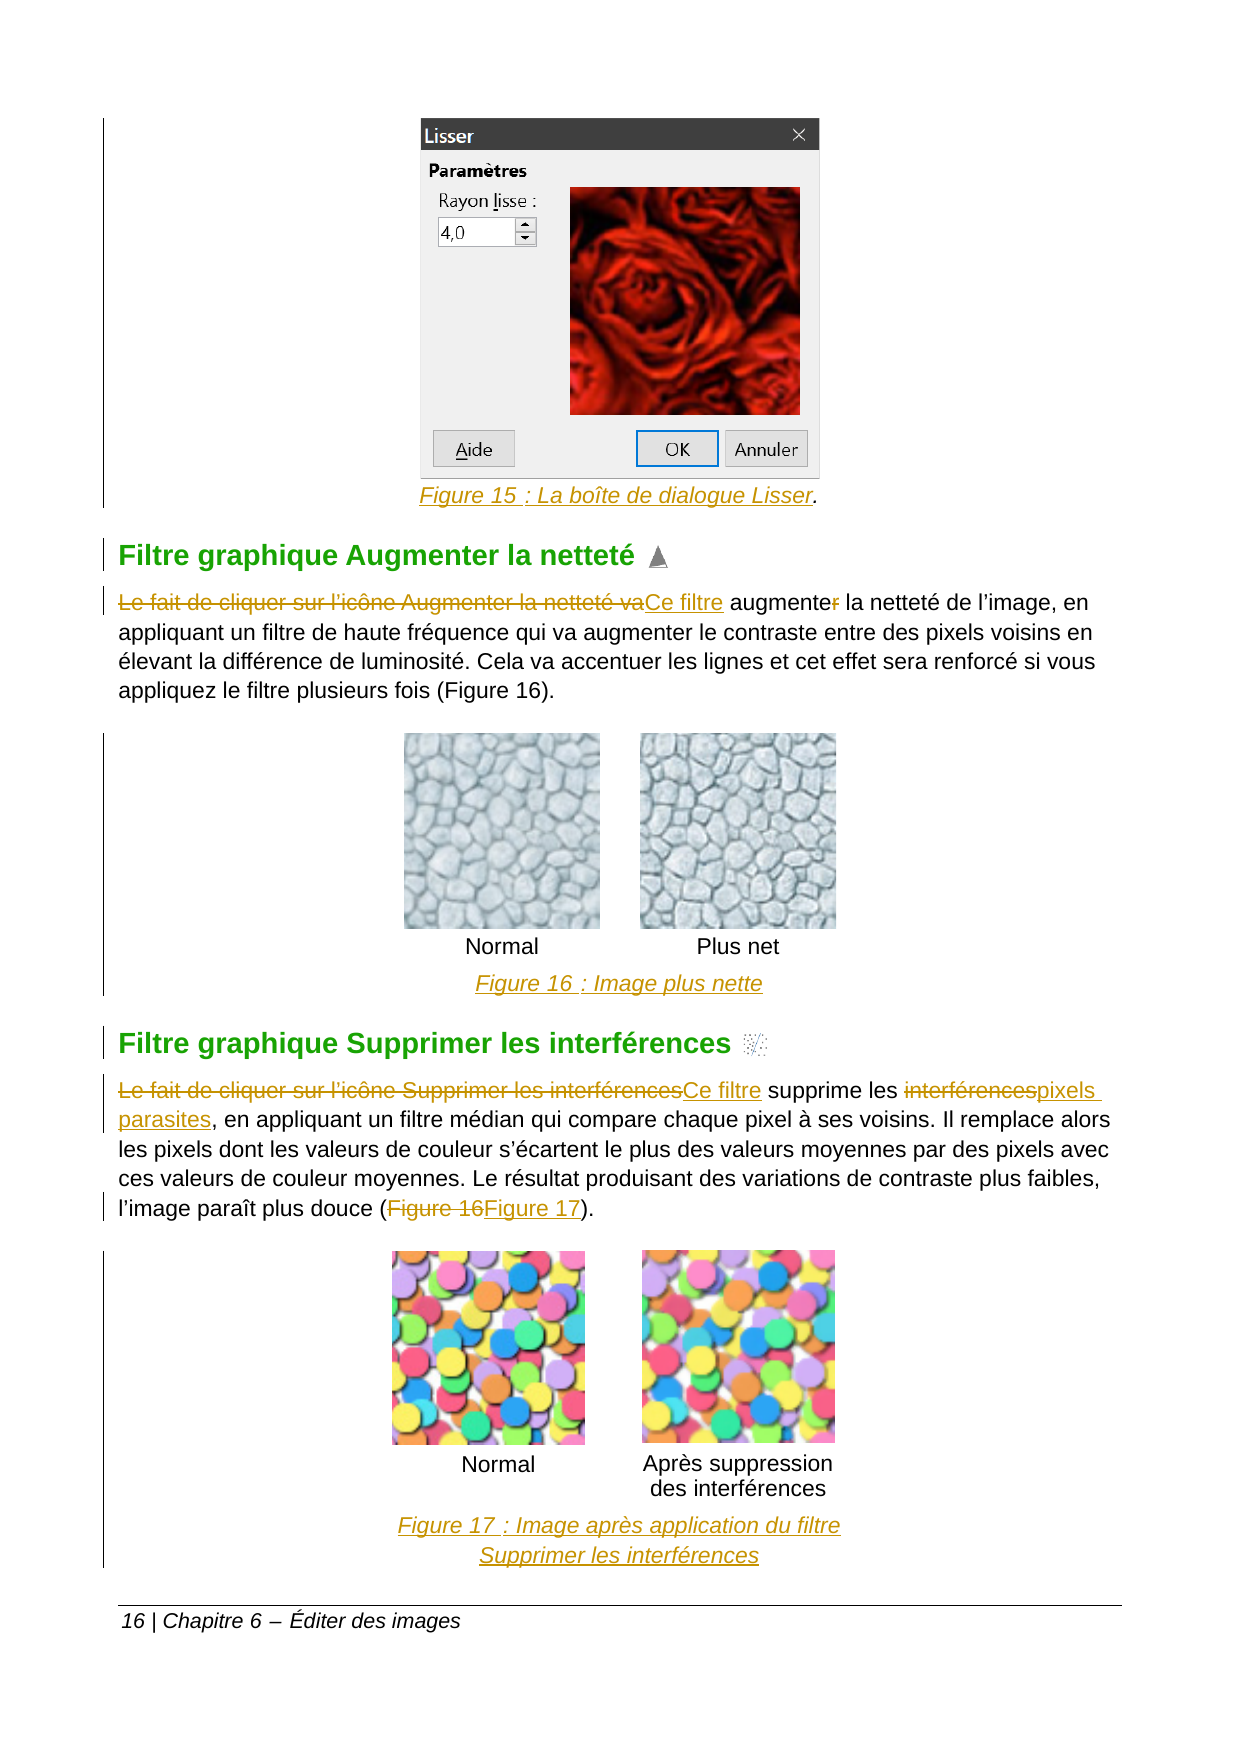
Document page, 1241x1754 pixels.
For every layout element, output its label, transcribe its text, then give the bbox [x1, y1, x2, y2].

text Figure 17 : Image après application du filtre Supprimer les interférences [118, 1509, 1122, 1568]
text Ce filtre supprime les pixels parasites, en appliquant un filtre médian qui compare chaque pixel à ses voisins. Il remplace alors les pixels dont les valeurs de couleur s’écartent le plus des valeurs moyennes par des pixels avec ces valeurs de couleur moyennes. Le résultat produisant des variations de contraste plus faibles, l’image paraît plus douce (Figure 17). [118, 1074, 1122, 1221]
subtitle Filtre graphique Augmenter la netteté [118, 538, 1122, 571]
subtitle Filtre graphique Supprimer les interférences [118, 1026, 1122, 1059]
text Figure 15 : La boîte de dialogue Lisser. [118, 479, 1122, 508]
text Ce filtre augmente la netteté de l’image, en appliquant un filtre de haute fréquence qui va augmenter le contraste entre des pixels voisins en élevant la différence de luminosité. Cela va accentuer les lignes et cet effet sera renforcé si vous appliquez le filtre plusieurs fois (Figure 16). [118, 586, 1122, 704]
text Figure 16 : Image plus nette [118, 967, 1122, 996]
picture [420, 118, 820, 479]
